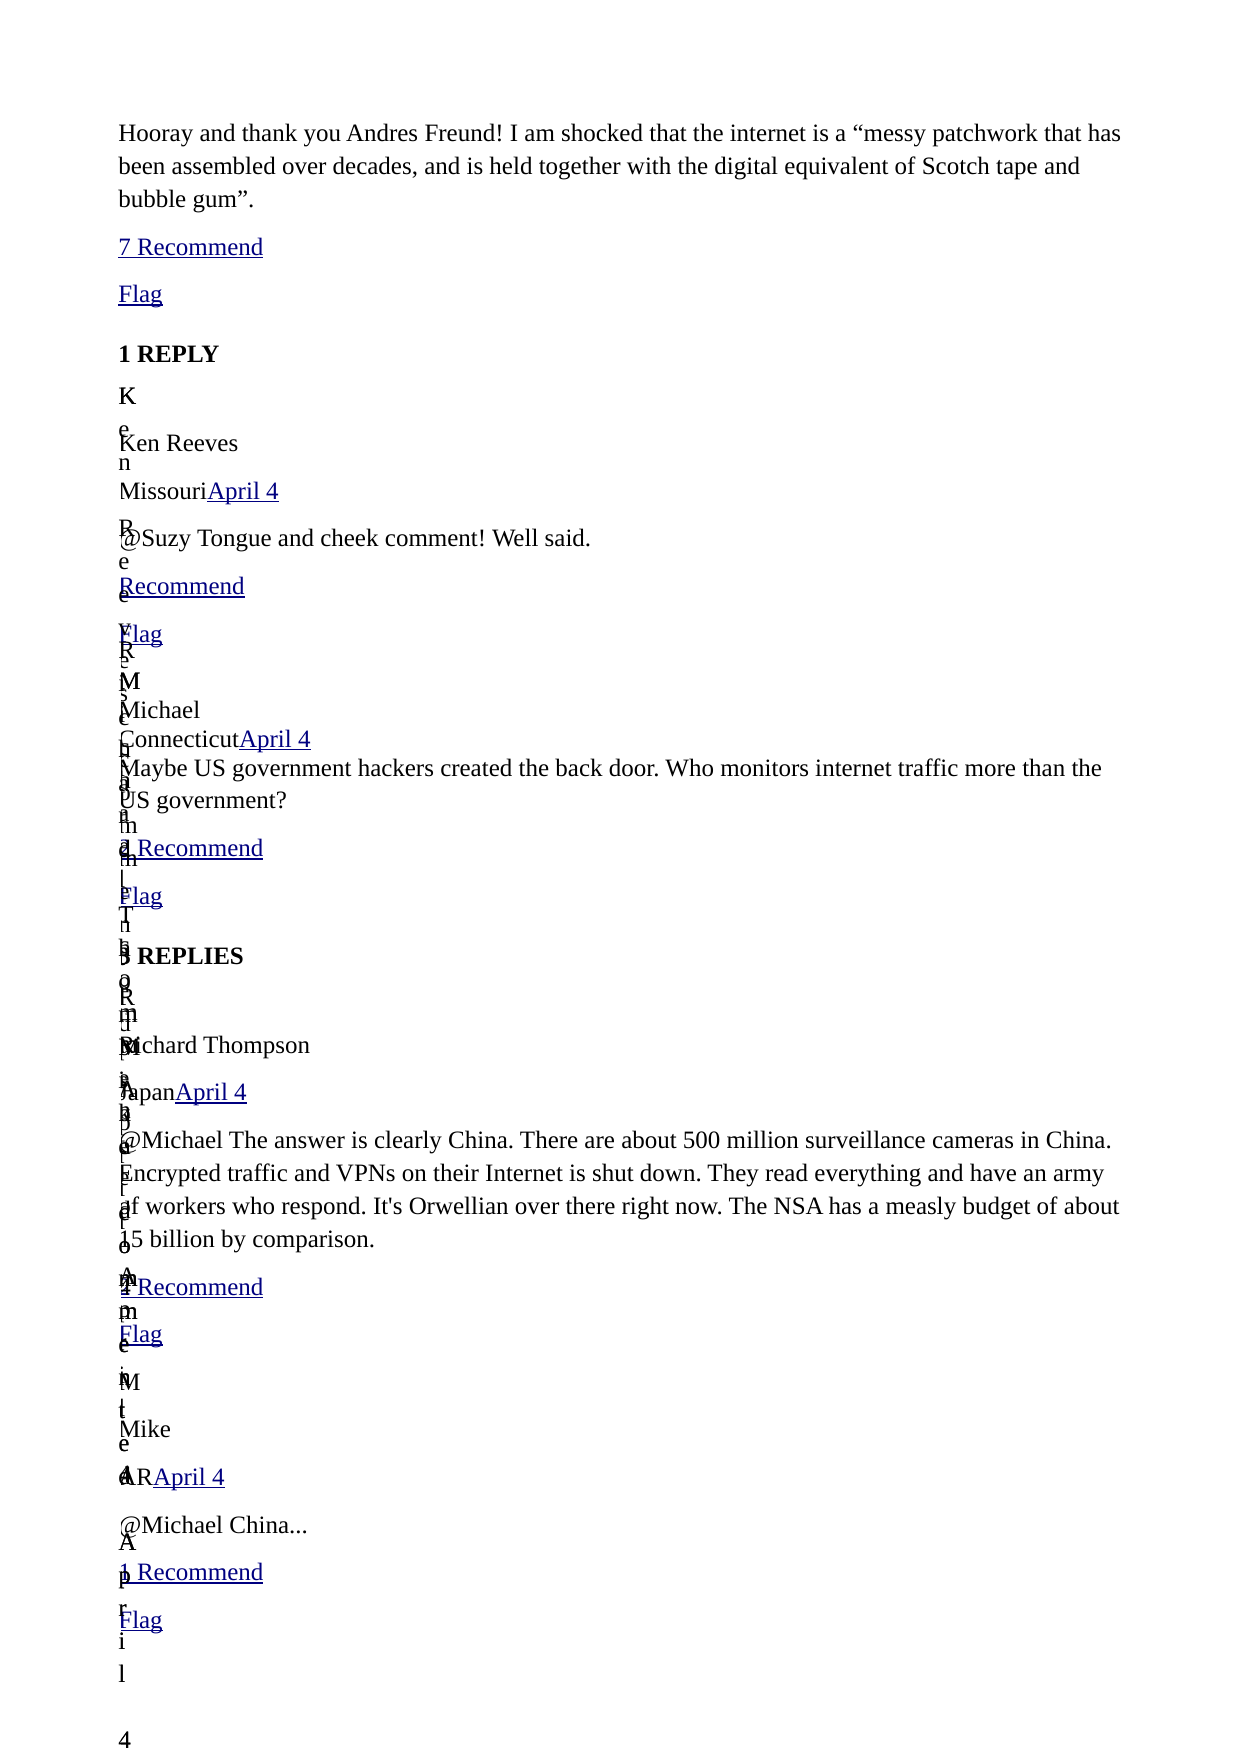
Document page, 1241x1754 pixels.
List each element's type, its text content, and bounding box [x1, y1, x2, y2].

text M [121, 666, 1122, 695]
text ARApril 4 [121, 1462, 1122, 1491]
text R [121, 982, 1122, 1011]
text JapanApril 4 [121, 1077, 1122, 1106]
text Flag [121, 881, 1122, 909]
text 1 Recommend [121, 1557, 1122, 1586]
text @Suzy Tongue and cheek comment! Well said. [121, 523, 1122, 552]
text Flag [121, 619, 1122, 647]
text K [121, 381, 1122, 409]
text Ken Reeves [121, 428, 1122, 457]
text Flag [121, 1605, 1122, 1634]
text Michael [121, 695, 1122, 724]
text 2 Recommend [121, 833, 1122, 862]
subtitle 1 REPLY [118, 339, 1122, 368]
text Mike [121, 1414, 1122, 1443]
text Flag [121, 1319, 1122, 1348]
subtitle 3 REPLIES [121, 941, 1122, 970]
text 7 Recommend [118, 232, 1122, 261]
text @Michael The answer is clearly China. There are about 500 million surveillance cameras in China. Encrypted traffic and VPNs on their Internet is shut down. They read everything and have an army of workers who respond. It's Orwellian over there right now. The NSA has a measly budget of about 15 billion by comparison. [121, 1125, 1122, 1253]
text Hooray and thank you Andres Freund! I am shocked that the internet is a “messy patchwork that has been assembled over decades, and is held together with the digital equivalent of Scotch tape and bubble gum”. [118, 118, 1122, 213]
text M [121, 1367, 1122, 1396]
text 2 Recommend [121, 1272, 1122, 1300]
text Maybe US government hackers created the back door. Who monitors internet traffic more than the US government? [121, 753, 1122, 814]
text @Michael China... [121, 1510, 1122, 1538]
text Flag [118, 279, 1122, 308]
text Recommend [121, 571, 1122, 600]
text Richard Thompson [121, 1030, 1122, 1058]
text ConnecticutApril 4 [121, 724, 1122, 753]
text MissouriApril 4 [121, 476, 1122, 505]
